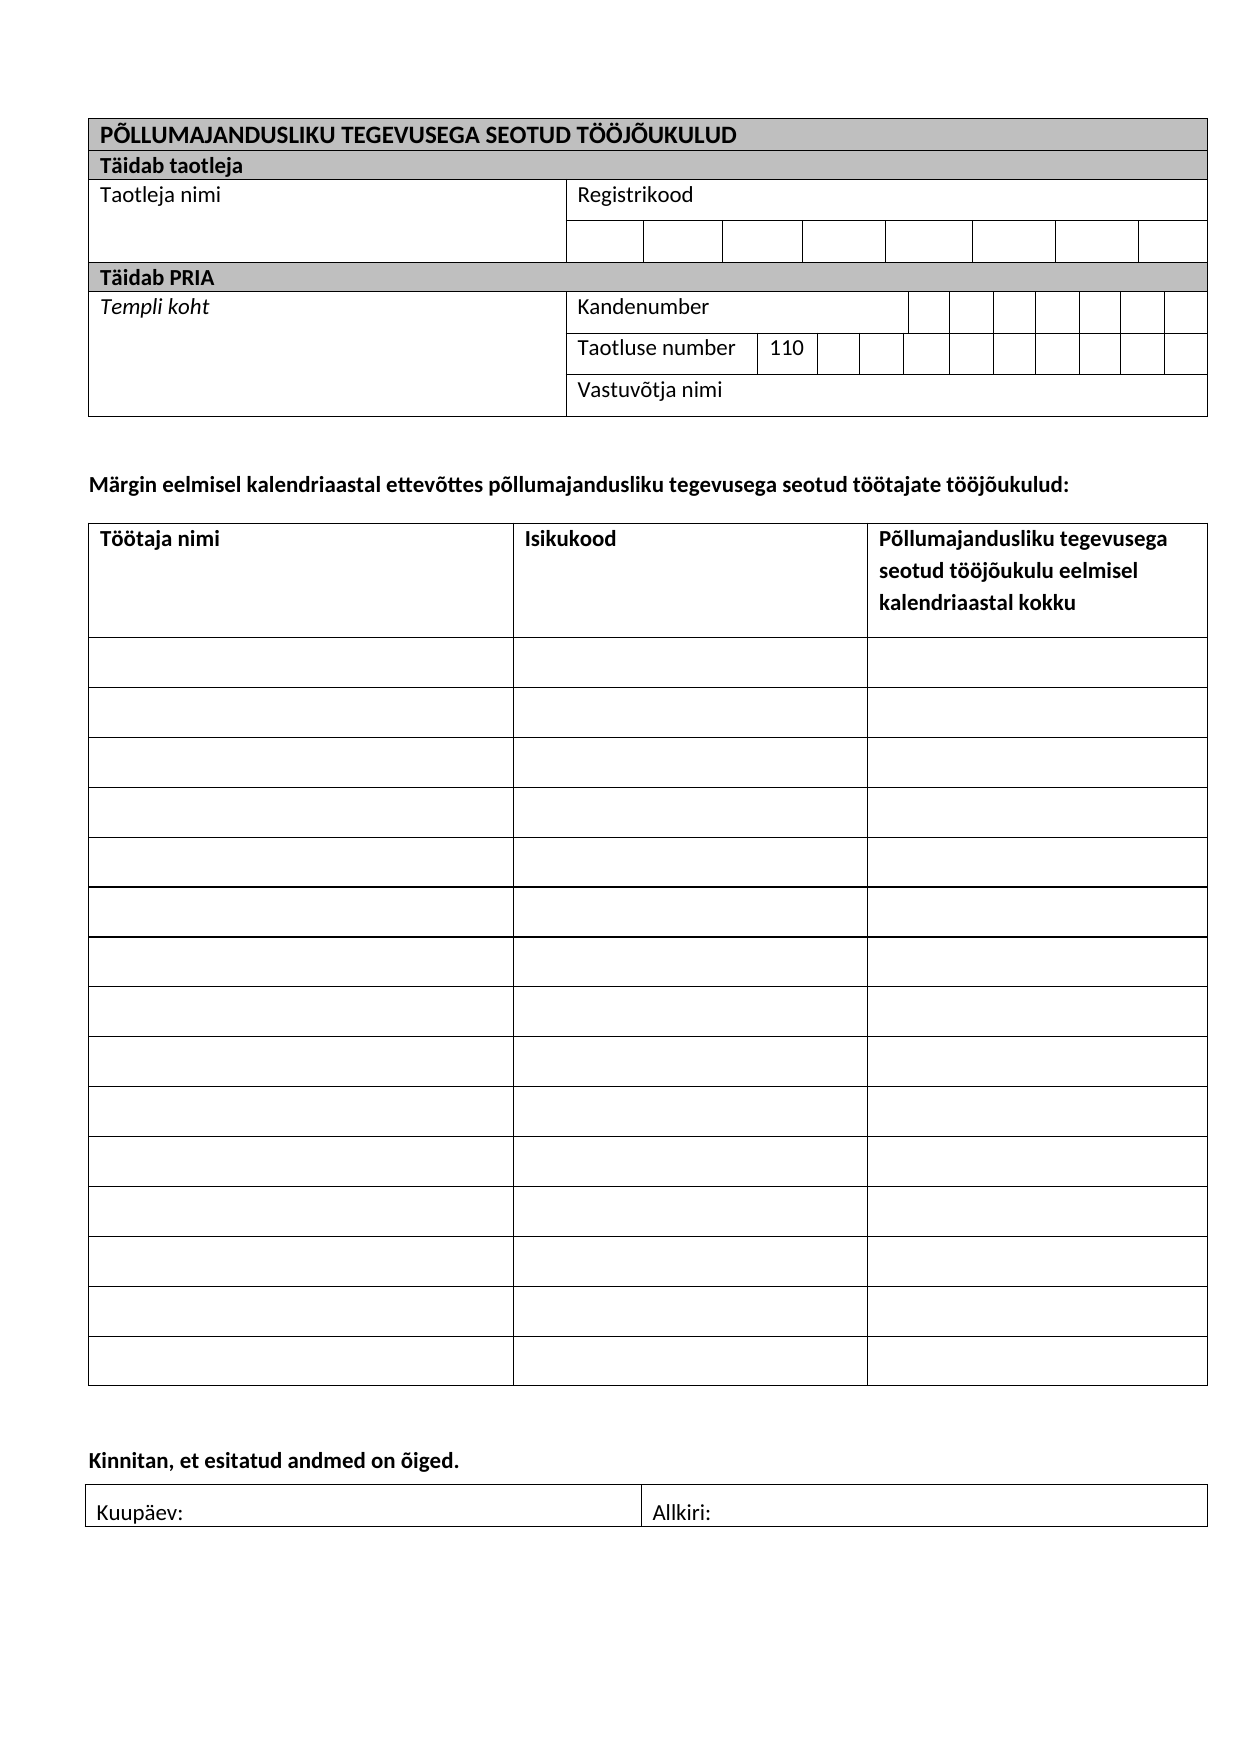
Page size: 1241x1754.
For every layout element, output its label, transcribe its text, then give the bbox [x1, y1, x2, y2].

table_cell [89, 838, 513, 886]
table_cell Templi koht [89, 292, 566, 416]
table_cell 110 [758, 334, 817, 374]
table_header Isikukood [514, 524, 867, 637]
table_cell [89, 1237, 513, 1286]
table_cell [1036, 292, 1079, 332]
table_cell [868, 888, 1207, 936]
table_cell [868, 638, 1207, 687]
table_cell [868, 738, 1207, 787]
table_cell [818, 334, 859, 374]
table_cell [89, 888, 513, 936]
table_cell [886, 221, 972, 262]
table_cell [514, 738, 867, 787]
table_cell [89, 688, 513, 737]
table_header Allkiri: [642, 1485, 1207, 1526]
table_cell [868, 688, 1207, 737]
table_cell [868, 1237, 1207, 1286]
table_cell [89, 788, 513, 837]
text Kinnitan, et esitatud andmed on õiged. [89, 1446, 1093, 1474]
table_cell [868, 1087, 1207, 1136]
table_cell [514, 1287, 867, 1336]
table_cell [89, 1287, 513, 1336]
table_cell Kandenumber [567, 292, 908, 332]
table_cell [514, 638, 867, 687]
table_cell [868, 838, 1207, 886]
table_cell [644, 221, 722, 262]
table_cell [89, 1087, 513, 1136]
table_cell [1080, 334, 1120, 374]
table_cell Taotluse number [567, 334, 757, 374]
table_cell [1080, 292, 1120, 332]
table_cell Registrikood [567, 180, 1207, 220]
table_cell [89, 938, 513, 986]
table_cell [860, 334, 903, 374]
table_cell [904, 334, 949, 374]
table_header Töötaja nimi [89, 524, 513, 637]
table_cell [514, 1337, 867, 1385]
table_header Põllumajandusliku tegevusega seotud tööjõukulu eelmisel kalendriaastal kokku [868, 524, 1207, 637]
table_cell [514, 888, 867, 936]
table_cell [514, 1237, 867, 1286]
table_cell [514, 788, 867, 837]
table_cell [950, 334, 993, 374]
table_cell [723, 221, 802, 262]
table_cell [909, 292, 949, 332]
table_cell [868, 1187, 1207, 1236]
table_cell [868, 788, 1207, 837]
table_cell [514, 1087, 867, 1136]
table_cell [1121, 292, 1164, 332]
table_cell [1036, 334, 1079, 374]
table_cell [1165, 334, 1207, 374]
table_cell [950, 292, 993, 332]
table_header Kuupäev: [86, 1485, 641, 1526]
table_cell [973, 221, 1055, 262]
table_cell Taotleja nimi [89, 180, 566, 262]
table_cell [1139, 221, 1207, 262]
table_cell [868, 1337, 1207, 1385]
table_cell [89, 1037, 513, 1086]
table_cell [567, 221, 643, 262]
table_cell [89, 1187, 513, 1236]
table_cell [514, 938, 867, 986]
table_cell [89, 1337, 513, 1385]
table_cell [868, 1287, 1207, 1336]
table_header PÕLLUMAJANDUSLIKU TEGEVUSEGA SEOTUD TÖÖJÕUKULUD [89, 119, 1207, 150]
table_cell [803, 221, 885, 262]
table_cell [868, 1037, 1207, 1086]
table_cell [1165, 292, 1207, 332]
table_cell Täidab PRIA [89, 263, 1207, 291]
table_cell [868, 938, 1207, 986]
table_cell Vastuvõtja nimi [567, 375, 1207, 416]
table_cell [994, 292, 1035, 332]
table_cell [994, 334, 1035, 374]
table_cell [514, 838, 867, 886]
table_cell [868, 1137, 1207, 1186]
table_cell Täidab taotleja [89, 151, 1207, 179]
table_cell [514, 987, 867, 1036]
table_cell [89, 738, 513, 787]
table_cell [89, 638, 513, 687]
table_cell [514, 688, 867, 737]
table_cell [1056, 221, 1138, 262]
table_cell [89, 987, 513, 1036]
table_cell [89, 1137, 513, 1186]
table_cell [514, 1187, 867, 1236]
text Märgin eelmisel kalendriaastal ettevõttes põllumajandusliku tegevusega seotud töötajate tööjõukulud: [89, 470, 1093, 498]
table_cell [868, 987, 1207, 1036]
table_cell [514, 1137, 867, 1186]
table_cell [514, 1037, 867, 1086]
table_cell [1121, 334, 1164, 374]
